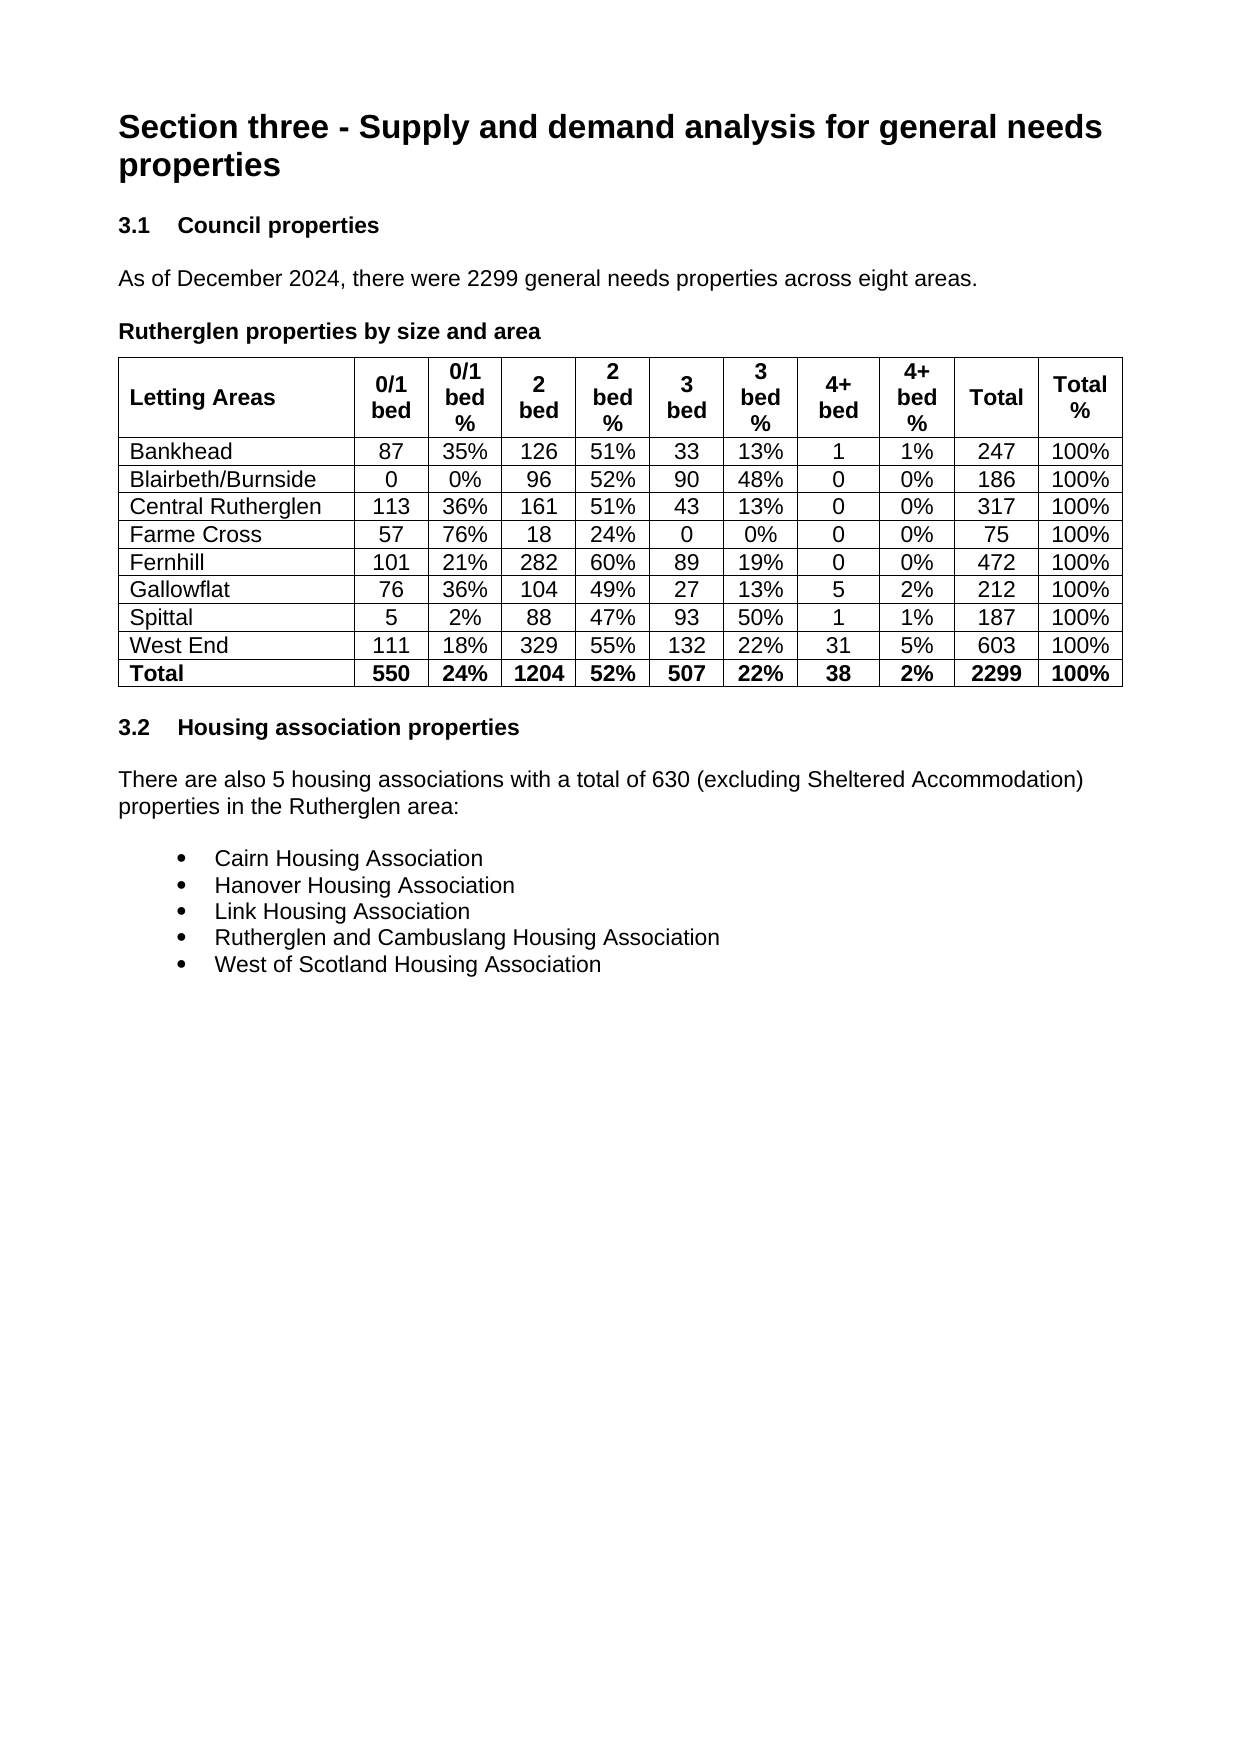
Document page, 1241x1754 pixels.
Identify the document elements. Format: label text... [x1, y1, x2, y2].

table_cell 5 [798, 576, 879, 603]
table_cell 126 [502, 438, 575, 464]
table_header 4+ bed [798, 358, 879, 437]
table_cell 38 [798, 660, 879, 686]
table_cell 329 [502, 632, 575, 658]
table_cell 247 [955, 438, 1038, 464]
text Rutherglen properties by size and area [118, 318, 1122, 344]
table_cell 51% [576, 438, 649, 464]
table_cell Farme Cross [119, 521, 354, 548]
table_cell 47% [576, 604, 649, 631]
table_cell 27 [650, 576, 723, 603]
table_cell 57 [355, 521, 428, 548]
table_cell 100% [1039, 576, 1122, 603]
table_cell 1% [880, 438, 954, 464]
table_cell 60% [576, 549, 649, 575]
table_header Total [955, 358, 1038, 437]
table_cell 50% [724, 604, 797, 631]
table_cell 89 [650, 549, 723, 575]
table_cell 13% [724, 438, 797, 464]
table_cell 13% [724, 576, 797, 603]
table_cell 93 [650, 604, 723, 631]
table_cell 100% [1039, 549, 1122, 575]
table_cell 0% [880, 493, 954, 520]
table_cell 0 [798, 549, 879, 575]
table_cell 100% [1039, 604, 1122, 631]
table_cell 24% [429, 660, 501, 686]
table_cell 87 [355, 438, 428, 464]
list West of Scotland Housing Association [177, 951, 1122, 977]
table_cell 0 [650, 521, 723, 548]
table_cell 2299 [955, 660, 1038, 686]
table_header 0/1 bed % [429, 358, 501, 437]
table_cell 104 [502, 576, 575, 603]
list Link Housing Association [177, 898, 1122, 924]
table_cell 31 [798, 632, 879, 658]
text 3.1 Council properties [118, 212, 1122, 239]
table_cell 0 [798, 493, 879, 520]
table_cell 2% [429, 604, 501, 631]
table_cell 22% [724, 632, 797, 658]
table_cell 0 [798, 521, 879, 548]
text As of December 2024, there were 2299 general needs properties across eight areas. [118, 265, 1122, 291]
table_cell 96 [502, 466, 575, 492]
table_cell 550 [355, 660, 428, 686]
table_cell 52% [576, 466, 649, 492]
table_cell 113 [355, 493, 428, 520]
table_cell 19% [724, 549, 797, 575]
table_cell 100% [1039, 466, 1122, 492]
table_cell Bankhead [119, 438, 354, 464]
subtitle Section three - Supply and demand analysis for general needs properties [118, 107, 1122, 184]
table_cell 0 [355, 466, 428, 492]
table_cell Spittal [119, 604, 354, 631]
table_cell 0% [880, 521, 954, 548]
table_cell 48% [724, 466, 797, 492]
table_header Total % [1039, 358, 1122, 437]
list Rutherglen and Cambuslang Housing Association [177, 924, 1122, 951]
table_cell 18% [429, 632, 501, 658]
table_cell Total [119, 660, 354, 686]
table_cell 1% [880, 604, 954, 631]
table_cell Fernhill [119, 549, 354, 575]
table_header 3 bed [650, 358, 723, 437]
table_cell 282 [502, 549, 575, 575]
list Hanover Housing Association [177, 872, 1122, 898]
table_header 2 bed [502, 358, 575, 437]
table_cell 1 [798, 604, 879, 631]
table_cell Blairbeth/Burnside [119, 466, 354, 492]
table_cell 317 [955, 493, 1038, 520]
table_cell 1 [798, 438, 879, 464]
table_cell 0% [880, 549, 954, 575]
table_cell 75 [955, 521, 1038, 548]
table_cell West End [119, 632, 354, 658]
table_cell 2% [880, 660, 954, 686]
table_cell 5 [355, 604, 428, 631]
table_header 3 bed % [724, 358, 797, 437]
table_cell 21% [429, 549, 501, 575]
table_cell 1204 [502, 660, 575, 686]
table_cell 5% [880, 632, 954, 658]
table_cell 100% [1039, 438, 1122, 464]
table_cell 507 [650, 660, 723, 686]
table_cell 76% [429, 521, 501, 548]
table_cell 52% [576, 660, 649, 686]
table_cell 18 [502, 521, 575, 548]
table_cell 0% [429, 466, 501, 492]
table_cell 43 [650, 493, 723, 520]
table_cell 35% [429, 438, 501, 464]
table_cell 100% [1039, 493, 1122, 520]
table_cell 101 [355, 549, 428, 575]
table_cell 51% [576, 493, 649, 520]
table_header 2 bed % [576, 358, 649, 437]
table_cell 76 [355, 576, 428, 603]
table_cell 33 [650, 438, 723, 464]
table_cell 90 [650, 466, 723, 492]
table_cell 13% [724, 493, 797, 520]
table_cell 186 [955, 466, 1038, 492]
table_cell 100% [1039, 660, 1122, 686]
table_cell 161 [502, 493, 575, 520]
table_header 0/1 bed [355, 358, 428, 437]
table_cell 603 [955, 632, 1038, 658]
table_cell 36% [429, 576, 501, 603]
table_cell 36% [429, 493, 501, 520]
table_cell 187 [955, 604, 1038, 631]
table_cell 111 [355, 632, 428, 658]
table_cell 0% [724, 521, 797, 548]
table_cell 55% [576, 632, 649, 658]
table_header 4+ bed % [880, 358, 954, 437]
table_cell 49% [576, 576, 649, 603]
table_cell 0% [880, 466, 954, 492]
table_cell 0 [798, 466, 879, 492]
table_cell Gallowflat [119, 576, 354, 603]
table_cell Central Rutherglen [119, 493, 354, 520]
text There are also 5 housing associations with a total of 630 (excluding Sheltered Accommodation) properties in the Rutherglen area: [118, 766, 1122, 819]
table_cell 88 [502, 604, 575, 631]
table_cell 24% [576, 521, 649, 548]
list Cairn Housing Association [177, 845, 1122, 872]
table_header Letting Areas [119, 358, 354, 437]
table_cell 100% [1039, 521, 1122, 548]
table_cell 2% [880, 576, 954, 603]
table_cell 22% [724, 660, 797, 686]
table_cell 212 [955, 576, 1038, 603]
table_cell 100% [1039, 632, 1122, 658]
table_cell 132 [650, 632, 723, 658]
table_cell 472 [955, 549, 1038, 575]
text 3.2 Housing association properties [118, 713, 1122, 740]
